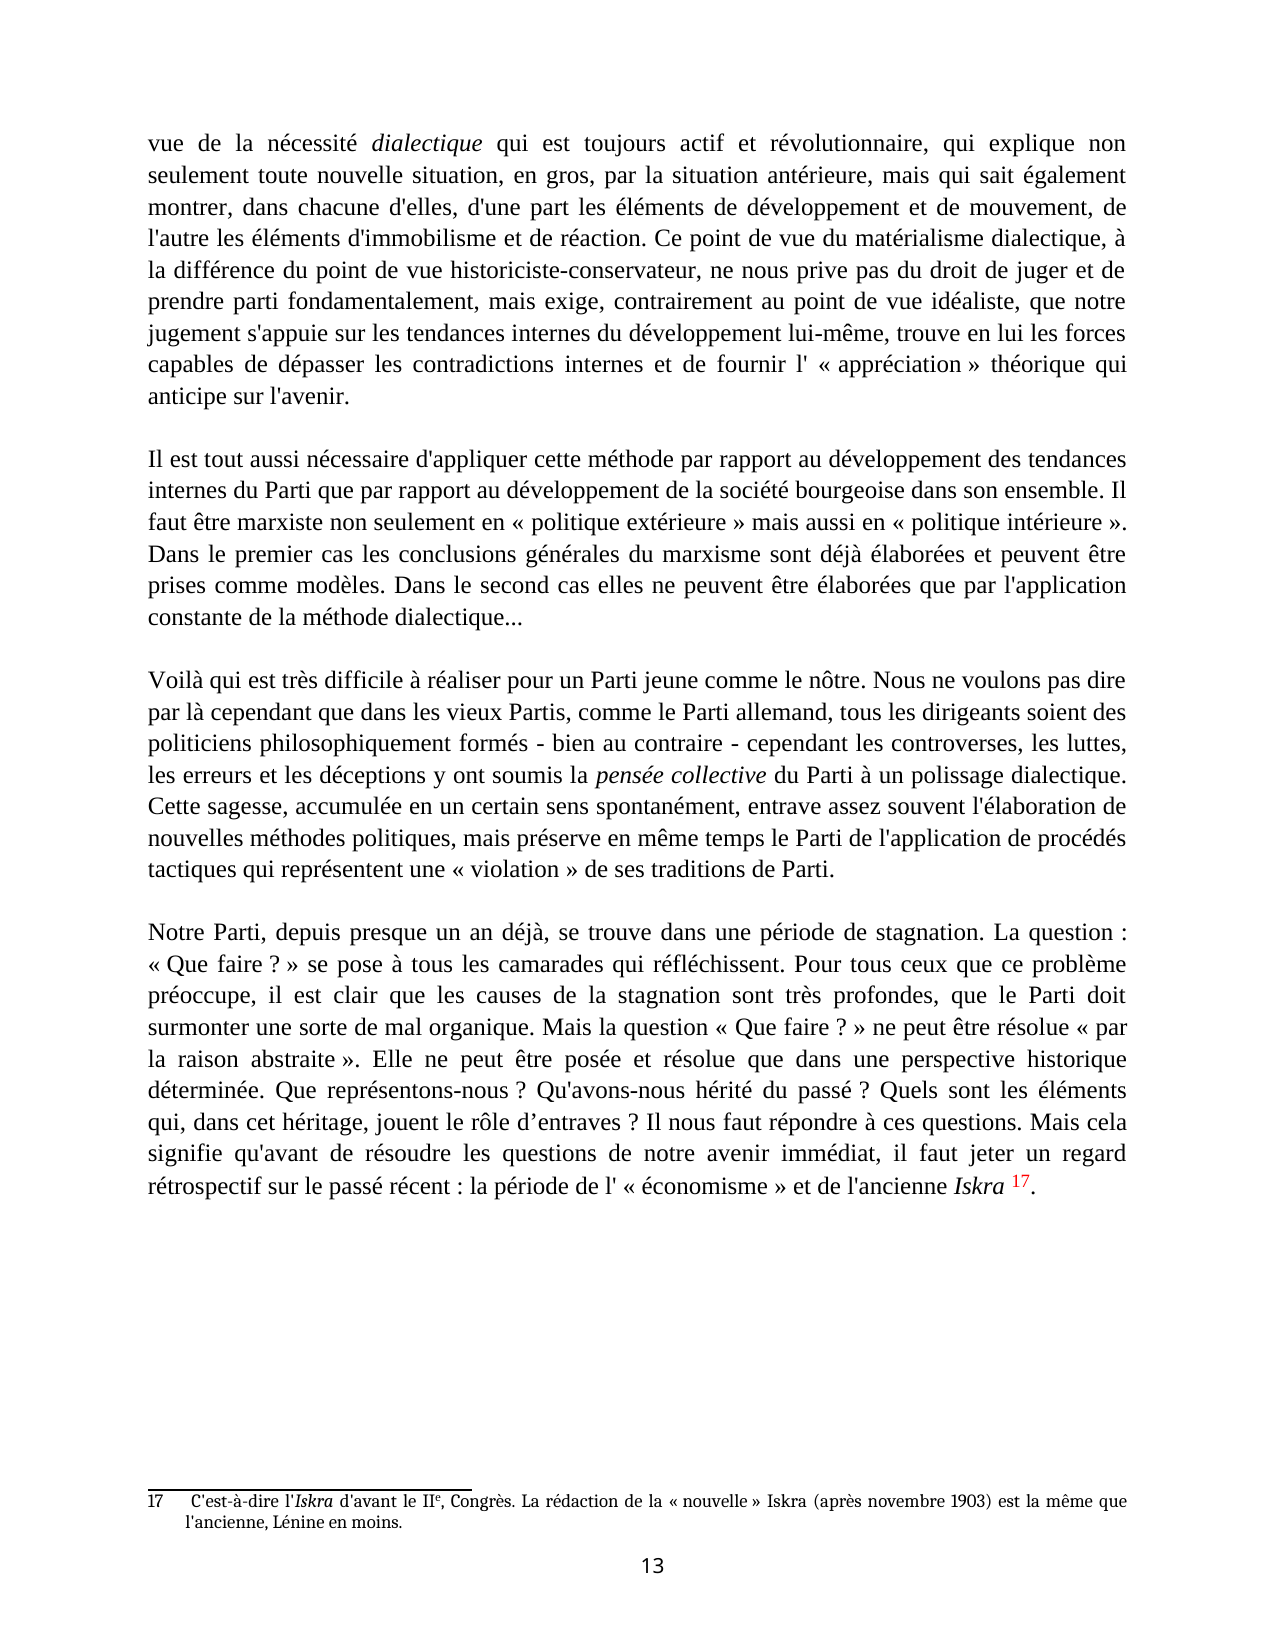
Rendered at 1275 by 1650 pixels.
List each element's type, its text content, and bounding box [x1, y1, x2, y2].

text Notre Parti, depuis presque un an déjà, se trouve dans une période de stagnation. La question : « Que faire ? » se pose à tous les camarades qui réfléchissent. Pour tous ceux que ce problème préoccupe, il est clair que les causes de la stagnation sont très profondes, que le Parti doit surmonter une sorte de mal organique. Mais la question « Que faire ? » ne peut être résolue « par la raison abstraite ». Elle ne peut être posée et résolue que dans une perspective historique déterminée. Que représentons-nous ? Qu'avons-nous hérité du passé ? Quels sont les éléments qui, dans cet héritage, jouent le rôle d’entraves ? Il nous faut répondre à ces questions. Mais cela signifie qu'avant de résoudre les questions de notre avenir immédiat, il faut jeter un regard rétrospectif sur le passé récent : la période de l' « économisme » et de l'ancienne Iskra . [148, 917, 1127, 1200]
text vue de la nécessité dialectique qui est toujours actif et révolutionnaire, qui explique non seulement toute nouvelle situation, en gros, par la situation antérieure, mais qui sait également montrer, dans chacune d'elles, d'une part les éléments de développement et de mouvement, de l'autre les éléments d'immobilisme et de réaction. Ce point de vue du matérialisme dialectique, à la différence du point de vue historiciste-conservateur, ne nous prive pas du droit de juger et de prendre parti fondamentalement, mais exige, contrairement au point de vue idéaliste, que notre jugement s'appuie sur les tendances internes du développement lui-même, trouve en lui les forces capables de dépasser les contradictions internes et de fournir l' « appréciation » théorique qui anticipe sur l'avenir. [148, 128, 1127, 410]
text Voilà qui est très difficile à réaliser pour un Parti jeune comme le nôtre. Nous ne voulons pas dire par là cependant que dans les vieux Partis, comme le Parti allemand, tous les dirigeants soient des politiciens philosophiquement formés ‑ bien au contraire ‑ cependant les controverses, les luttes, les erreurs et les déceptions y ont soumis la pensée collective du Parti à un polissage dialectique. Cette sagesse, accumulée en un certain sens spontanément, entrave assez souvent l'élaboration de nouvelles méthodes politiques, mais préserve en même temps le Parti de l'application de procédés tactiques qui représentent une « violation » de ses traditions de Parti. [148, 665, 1127, 883]
text Il est tout aussi nécessaire d'appliquer cette méthode par rapport au développement des tendances internes du Parti que par rapport au développement de la société bourgeoise dans son ensemble. Il faut être marxiste non seulement en « politique extérieure » mais aussi en « politique intérieure ». Dans le premier cas les conclusions générales du marxisme sont déjà élaborées et peuvent être prises comme modèles. Dans le second cas elles ne peuvent être élaborées que par l'application constante de la méthode dialectique... [148, 444, 1127, 631]
text C'est-à-dire l'Iskra d'avant le IIe, Congrès. La rédaction de la « nouvelle » Iskra (après novembre 1903) est la même que l'ancienne, Lénine en moins. [148, 1491, 1127, 1534]
